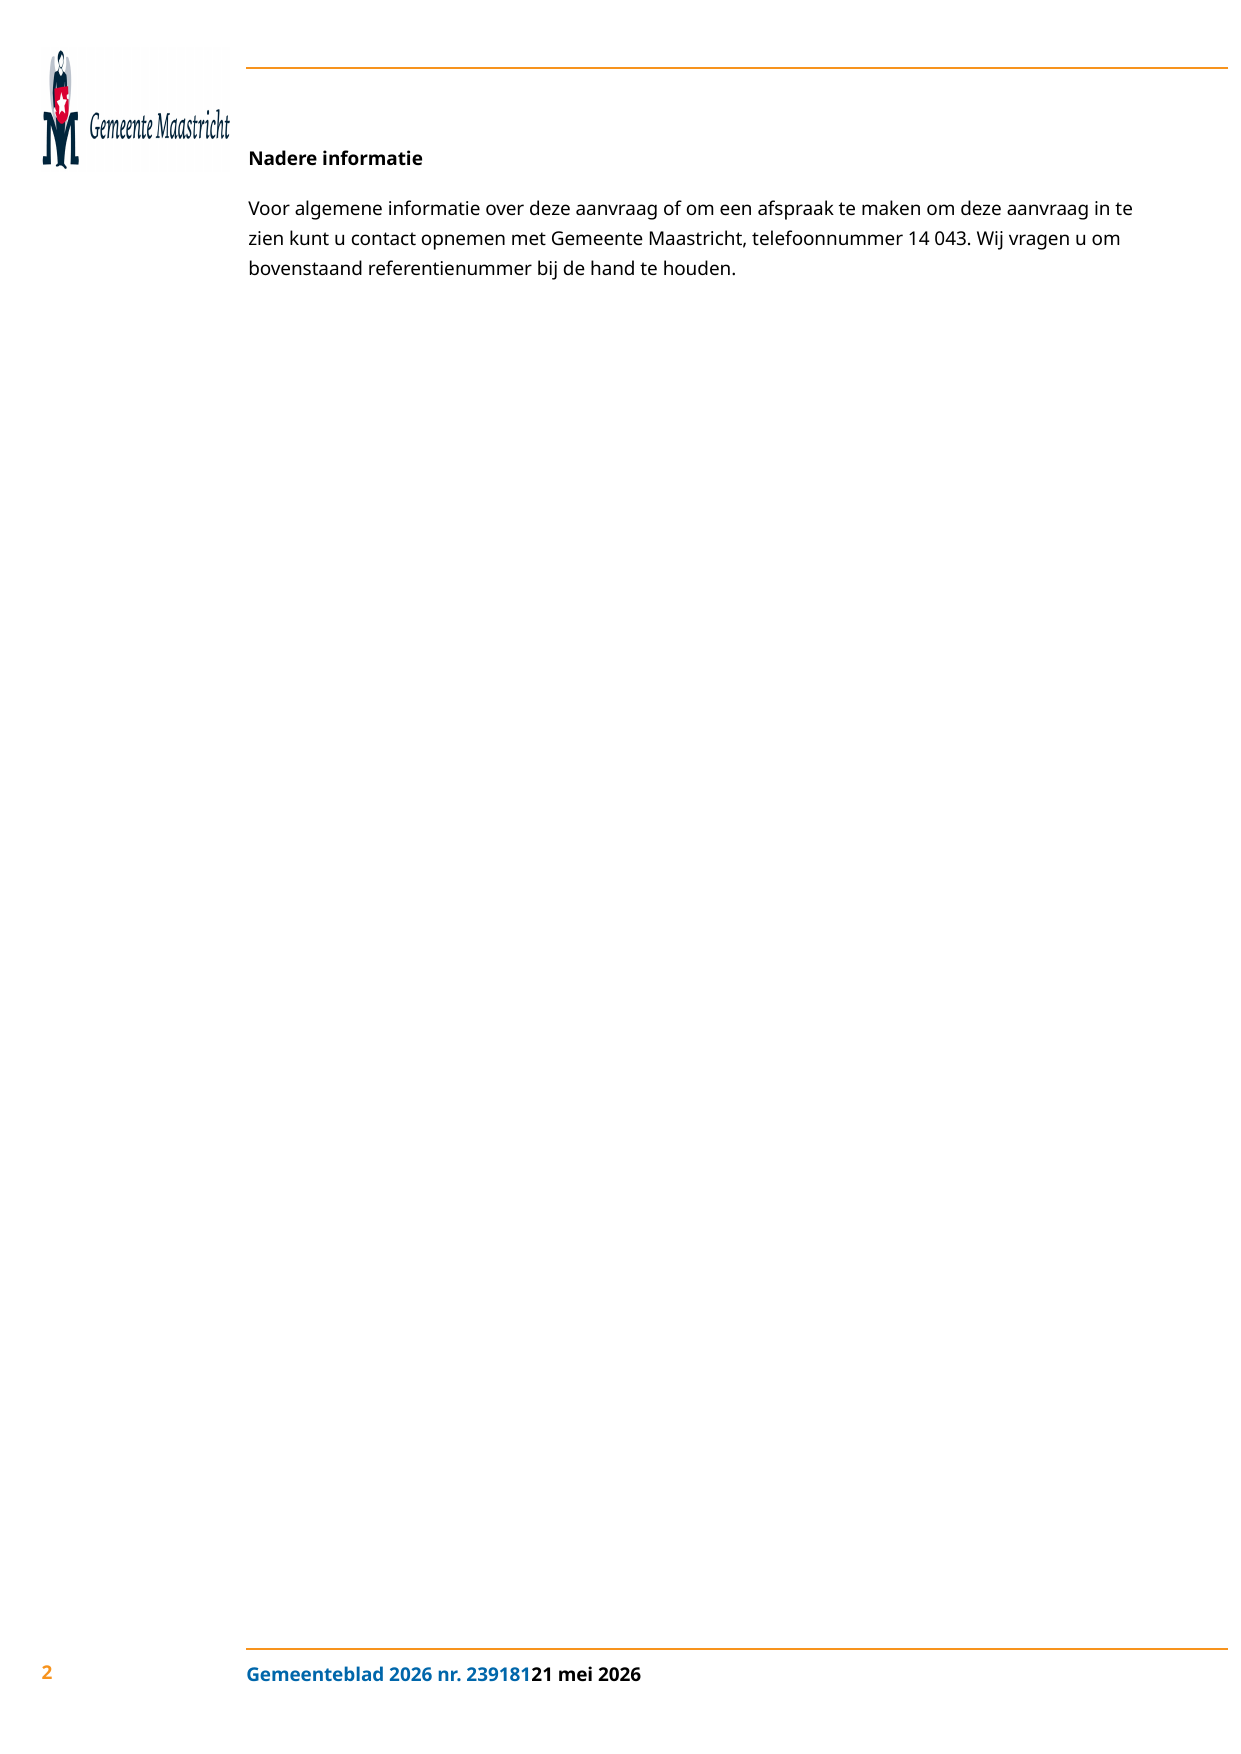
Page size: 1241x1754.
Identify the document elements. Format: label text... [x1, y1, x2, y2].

text Voor algemene informatie over deze aanvraag of om een afspraak te maken om deze aanvraag in te zien kunt u contact opnemen met Gemeente Maastricht, telefoonnummer 14 043. Wij vragen u om bovenstaand referentienummer bij de hand te houden. [248, 196, 1152, 281]
picture [41, 47, 231, 172]
text Nadere informatie [248, 145, 1152, 171]
